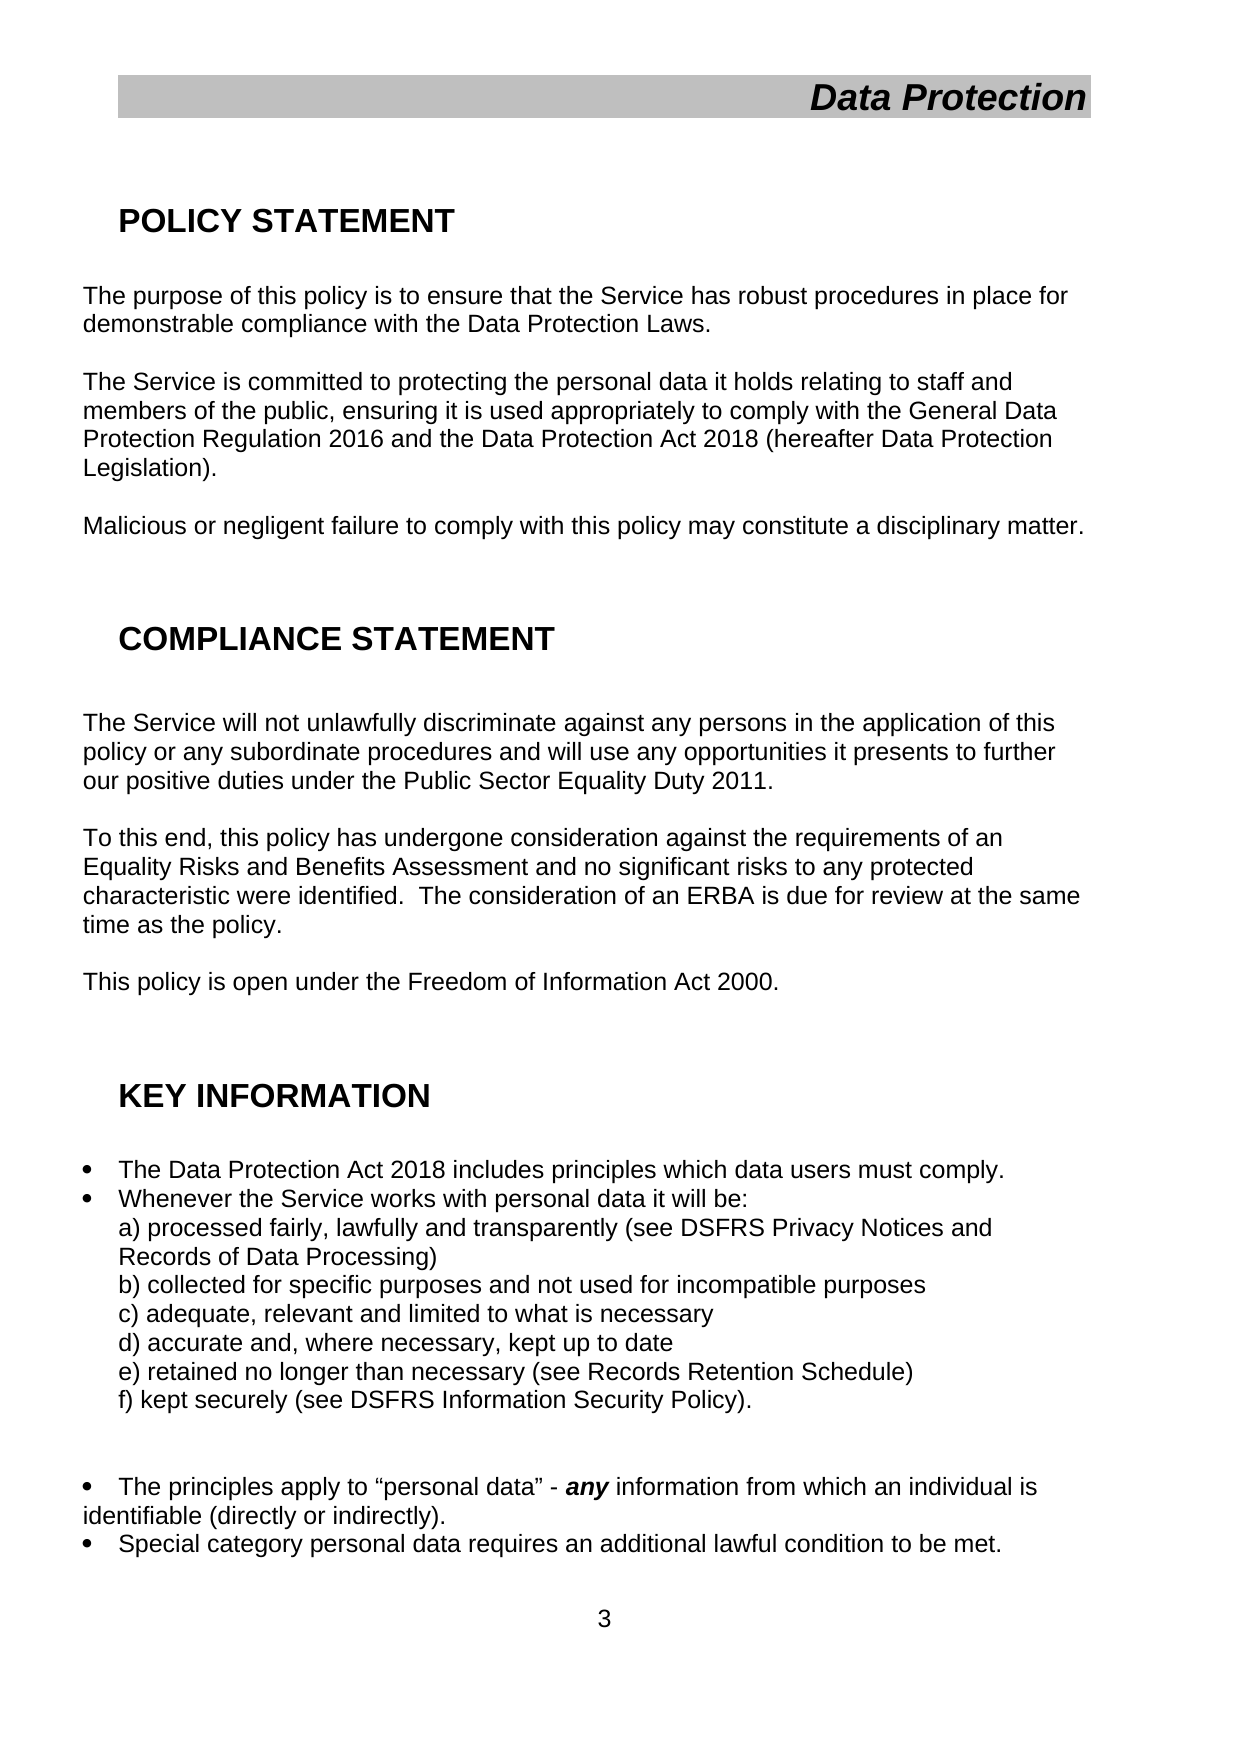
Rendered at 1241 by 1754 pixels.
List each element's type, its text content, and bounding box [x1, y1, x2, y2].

list Special category personal data requires an additional lawful condition to be met. [83, 1529, 1091, 1558]
list Whenever the Service works with personal data it will be: [83, 1184, 1091, 1213]
text e) retained no longer than necessary (see Records Retention Schedule) [118, 1357, 1091, 1386]
text c) adequate, relevant and limited to what is necessary [118, 1299, 1091, 1328]
subtitle POLICY STATEMENT [118, 201, 1091, 239]
text The Service will not unlawfully discriminate against any persons in the application of this policy or any subordinate procedures and will use any opportunities it presents to further our positive duties under the Public Sector Equality Duty 2011. [83, 708, 1091, 795]
list The principles apply to “personal data” - any information from which an individual is identifiable (directly or indirectly). [83, 1472, 1091, 1529]
text This policy is open under the Freedom of Information Act 2000. [83, 967, 1091, 996]
text a) processed fairly, lawfully and transparently (see DSFRS Privacy Notices and Records of Data Processing) [118, 1213, 1091, 1271]
subtitle COMPLIANCE STATEMENT [118, 619, 1091, 657]
text d) accurate and, where necessary, kept up to date [118, 1328, 1091, 1357]
text The purpose of this policy is to ensure that the Service has robust procedures in place for demonstrable compliance with the Data Protection Laws. [83, 281, 1091, 338]
text b) collected for specific purposes and not used for incompatible purposes [118, 1271, 1091, 1299]
subtitle KEY INFORMATION [118, 1076, 1091, 1114]
text To this end, this policy has undergone consideration against the requirements of an Equality Risks and Benefits Assessment and no significant risks to any protected characteristic were identified. The consideration of an ERBA is due for review at the same time as the policy. [83, 823, 1091, 938]
text Malicious or negligent failure to comply with this policy may constitute a disciplinary matter. [83, 511, 1091, 539]
text f) kept securely (see DSFRS Information Security Policy). [118, 1386, 1091, 1414]
text The Service is committed to protecting the personal data it holds relating to staff and members of the public, ensuring it is used appropriately to comply with the General Data Protection Regulation 2016 and the Data Protection Act 2018 (hereafter Data Protection Legislation). [83, 367, 1091, 482]
list The Data Protection Act 2018 includes principles which data users must comply. [83, 1155, 1091, 1184]
